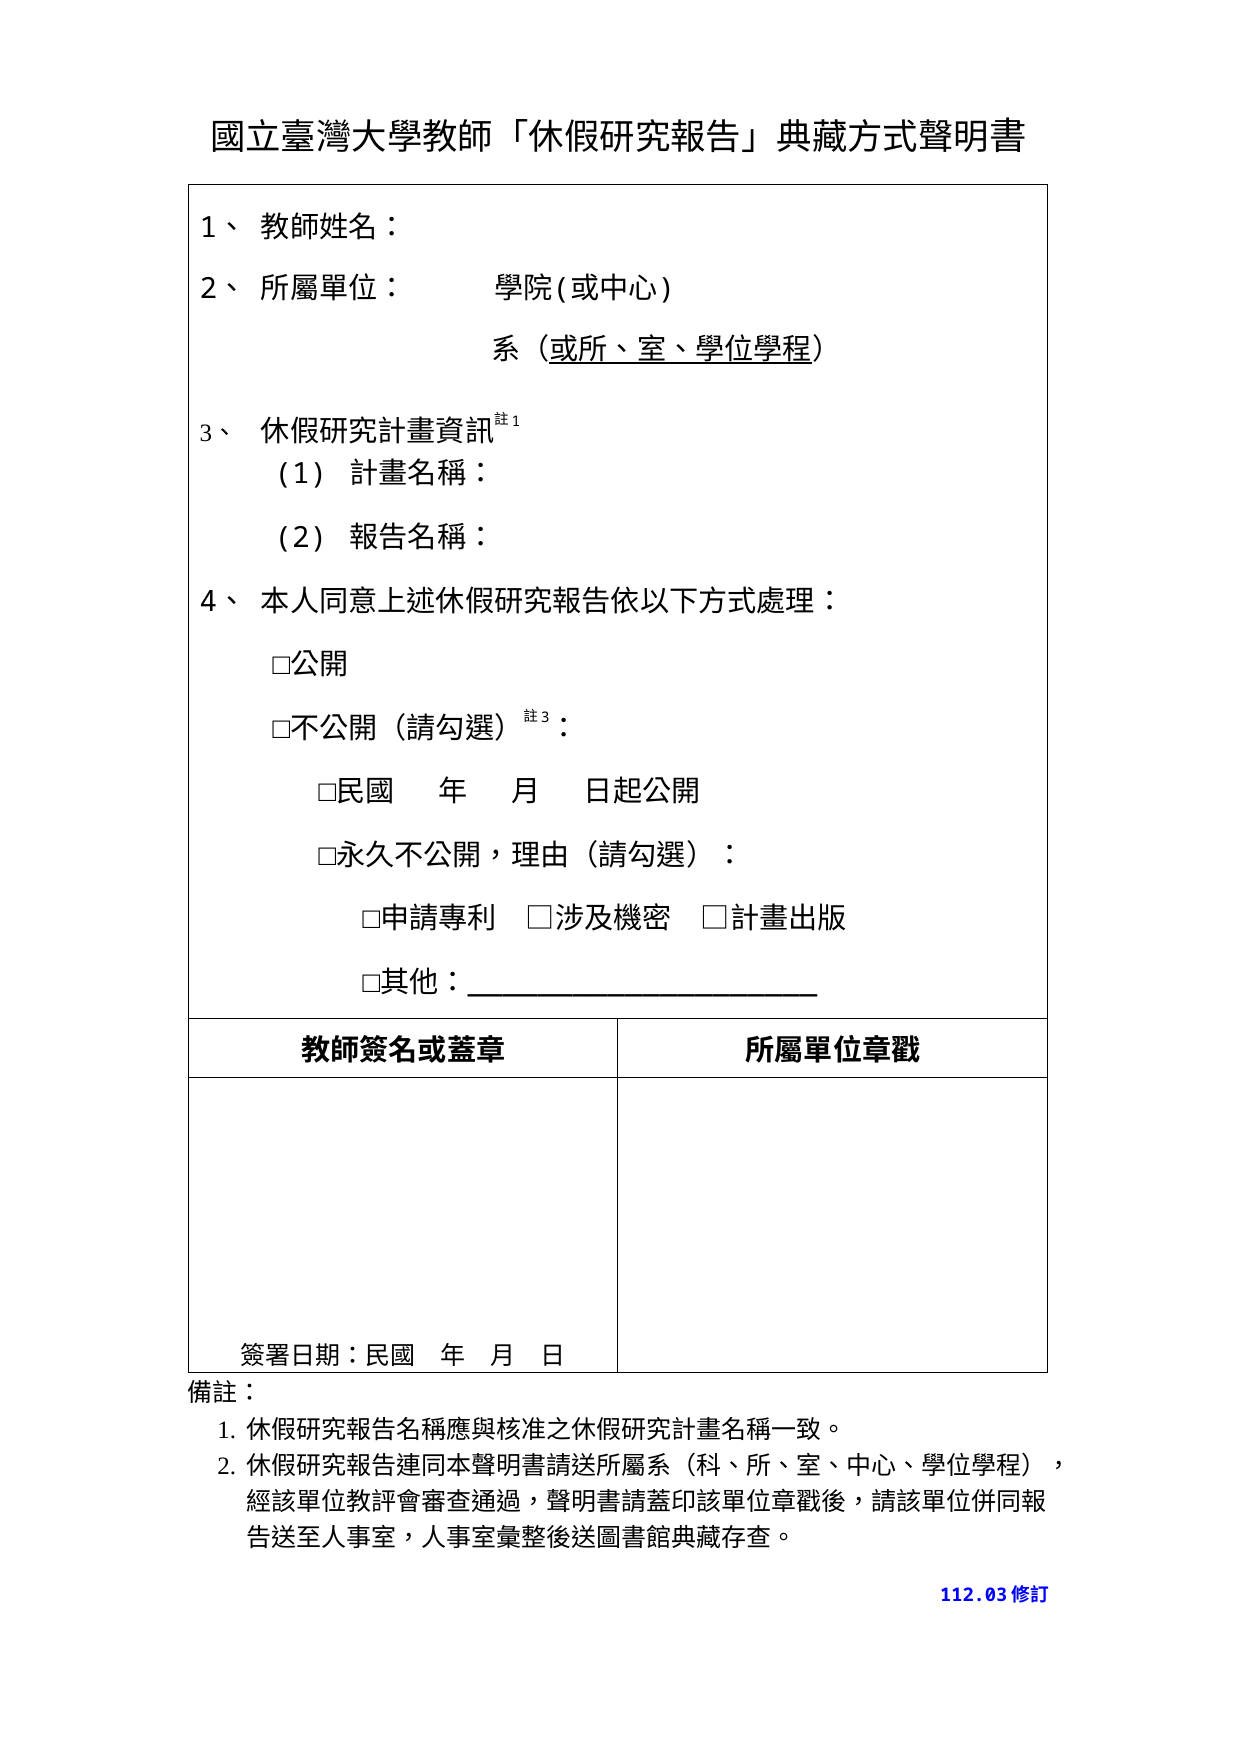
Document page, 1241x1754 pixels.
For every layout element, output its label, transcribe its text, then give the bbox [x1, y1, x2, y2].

table_cell 教師簽名或蓋章 [189, 1019, 617, 1077]
list 休假研究報告名稱應與核准之休假研究計畫名稱一致。 [217, 1409, 1048, 1445]
text 備註： [187, 1373, 1048, 1409]
table_header 教師姓名： 所屬單位： 學院(或中心) 系（或所、室、學位學程） 休假研究計畫資訊註1 計畫名稱： 報告名稱： 本人同意上述休假研究報告依以下方式處理： □公開 □不公開（請勾選）註3： □民國 年 月 日起公開 □永久不公開，理由（請勾選）： □申請專利 □涉及機密 □計畫出版 □其他：____________________ [189, 185, 1047, 1017]
table_cell 所屬單位章戳 [618, 1019, 1047, 1077]
table_cell [618, 1078, 1047, 1372]
table_cell 簽署日期：民國 年 月 日 [189, 1078, 617, 1372]
list 休假研究報告連同本聲明書請送所屬系（科、所、室、中心、學位學程），經該單位教評會審查通過，聲明書請蓋印該單位章戳後，請該單位併同報告送至人事室，人事室彙整後送圖書館典藏存查。 [217, 1445, 1048, 1554]
